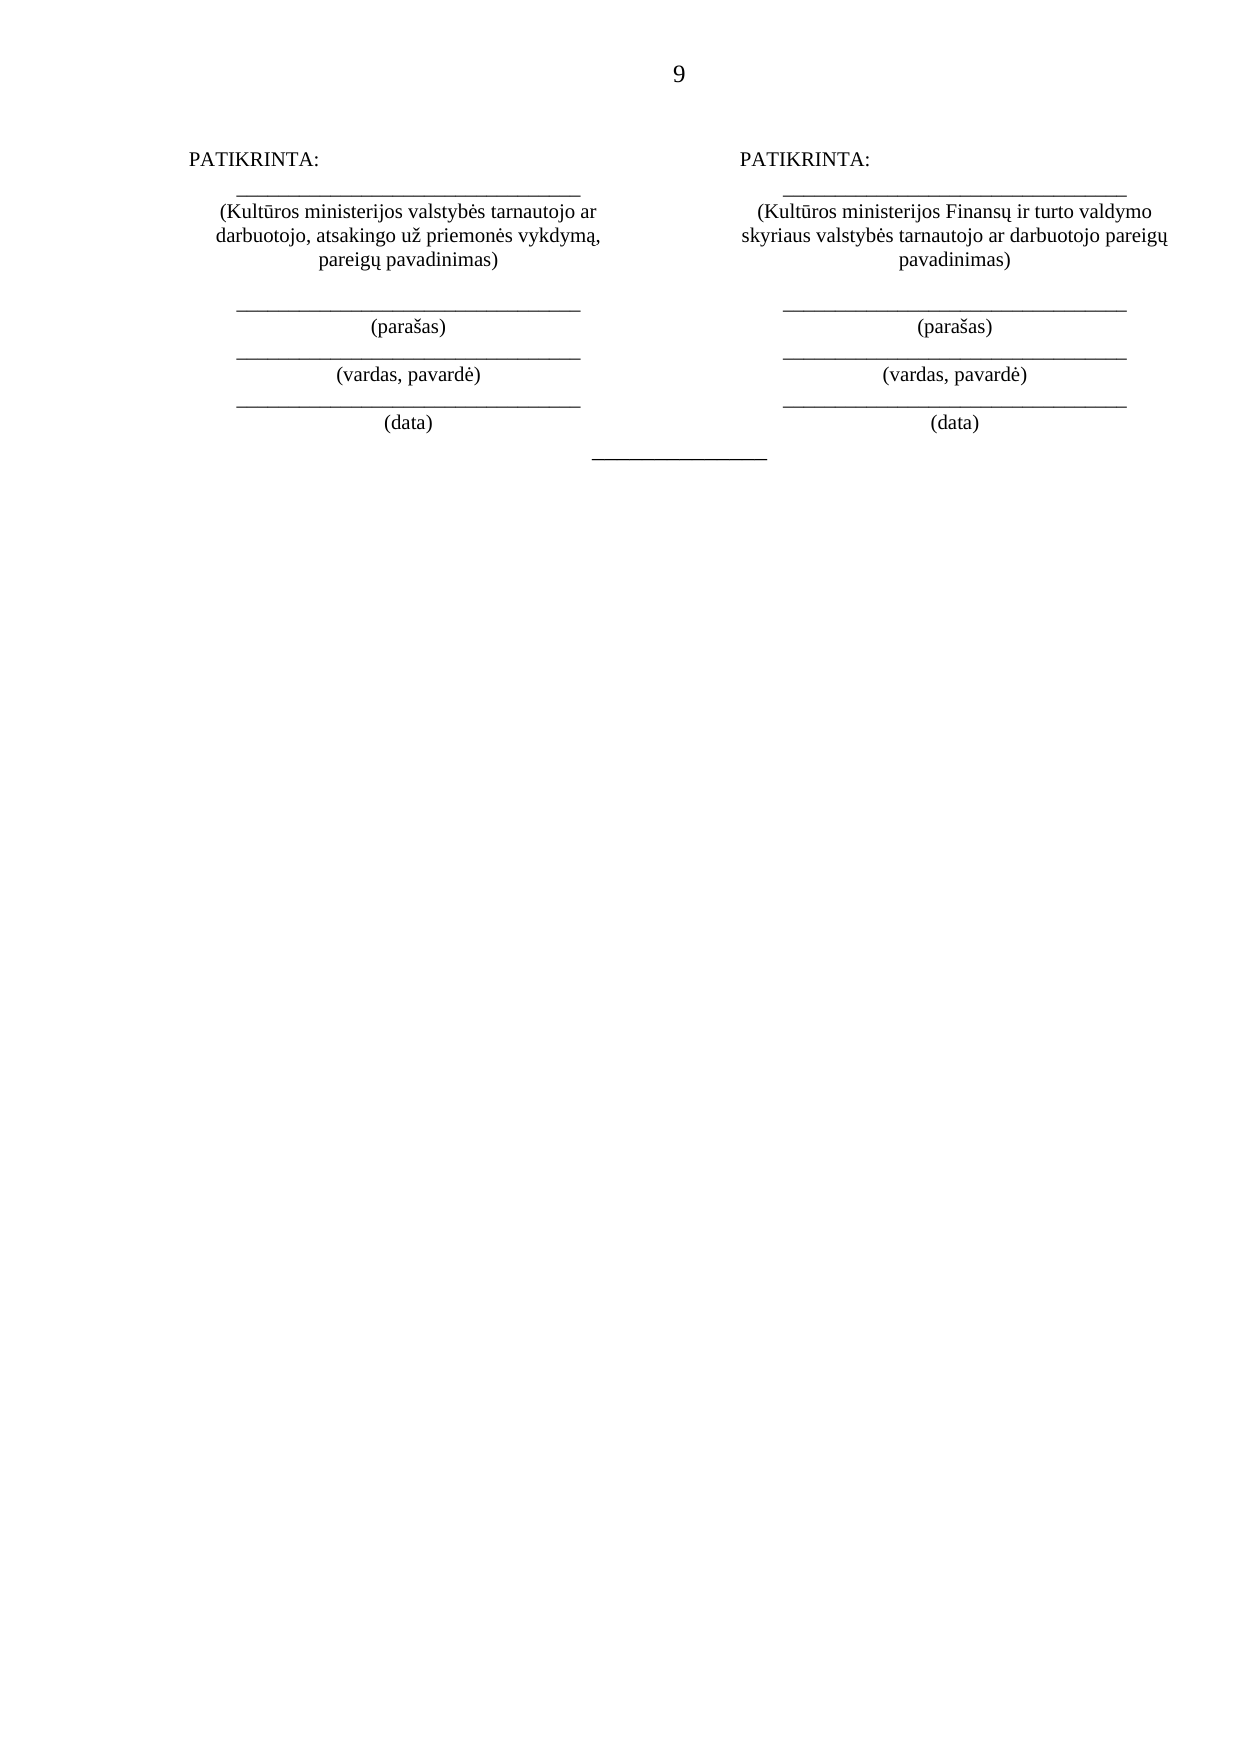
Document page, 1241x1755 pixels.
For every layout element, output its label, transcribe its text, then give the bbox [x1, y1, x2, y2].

table_header [639, 147, 728, 175]
table_header PATIKRINTA: [728, 147, 1181, 175]
table_cell _________________________________ (parašas) [177, 290, 639, 338]
table_cell _________________________________ (parašas) [728, 290, 1181, 338]
table_cell _________________________________ (Kultūros ministerijos valstybės tarnautojo ar darbuotojo, atsakingo už priemonės vykdymą, pareigų pavadinimas) [177, 175, 639, 290]
table_cell _________________________________ (data) [728, 386, 1181, 434]
table_cell [639, 386, 728, 434]
text ______________ [177, 434, 1181, 463]
table_cell _________________________________ (vardas, pavardė) [728, 338, 1181, 386]
table_header PATIKRINTA: [177, 147, 639, 175]
table_cell _________________________________ (vardas, pavardė) [177, 338, 639, 386]
table_cell [639, 175, 728, 290]
table_cell _________________________________ (data) [177, 386, 639, 434]
table_cell _________________________________ (Kultūros ministerijos Finansų ir turto valdymo skyriaus valstybės tarnautojo ar darbuotojo pareigų pavadinimas) [728, 175, 1181, 290]
table_cell [639, 338, 728, 386]
table_cell [639, 290, 728, 338]
